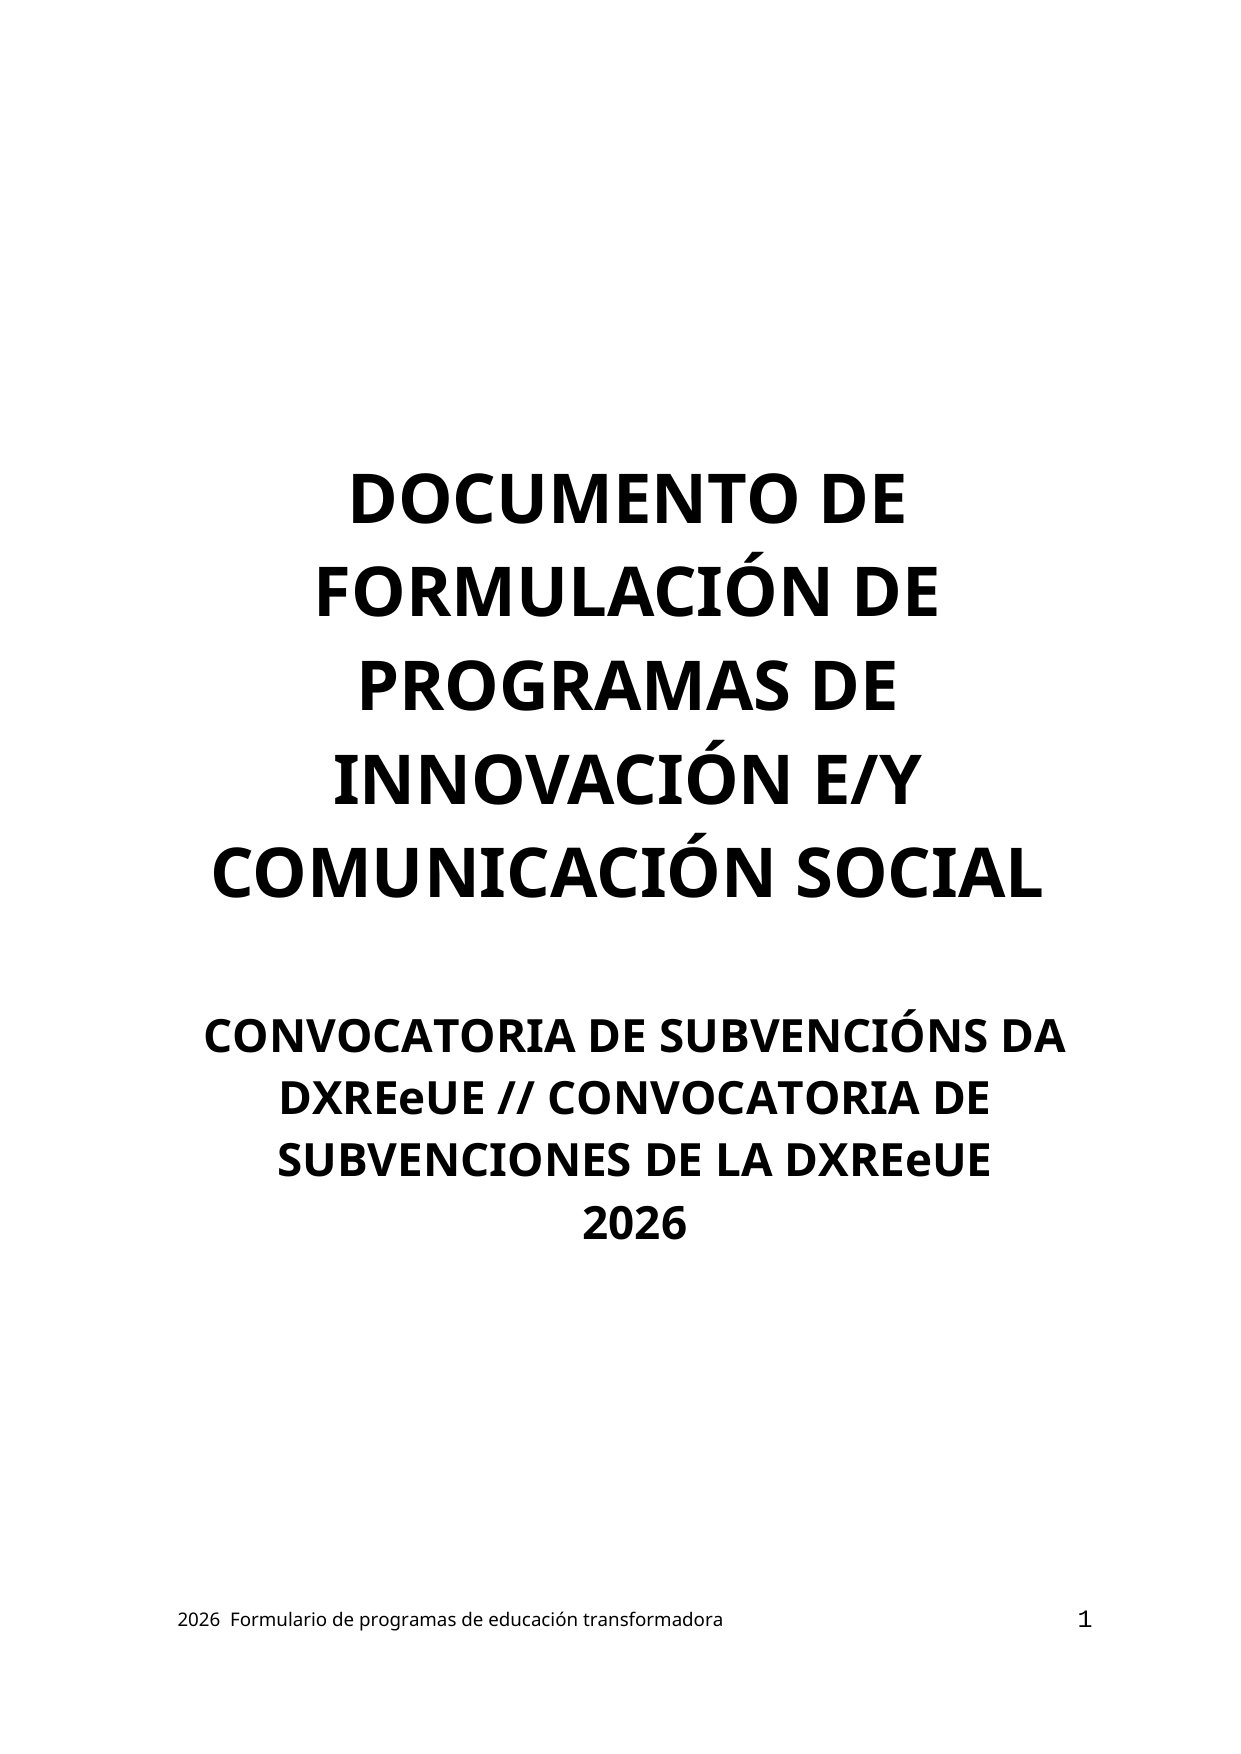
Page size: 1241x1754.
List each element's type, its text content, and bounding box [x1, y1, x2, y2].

text CONVOCATORIA DE SUBVENCIÓNS DA DXREeUE // CONVOCATORIA DE SUBVENCIONES DE LA DXREeUE [177, 1003, 1092, 1190]
text 2026 [177, 1190, 1092, 1253]
subtitle DOCUMENTO DE FORMULACIÓN DE PROGRAMAS DE INNOVACIÓN E/Y COMUNICACIÓN SOCIAL [162, 449, 1092, 918]
